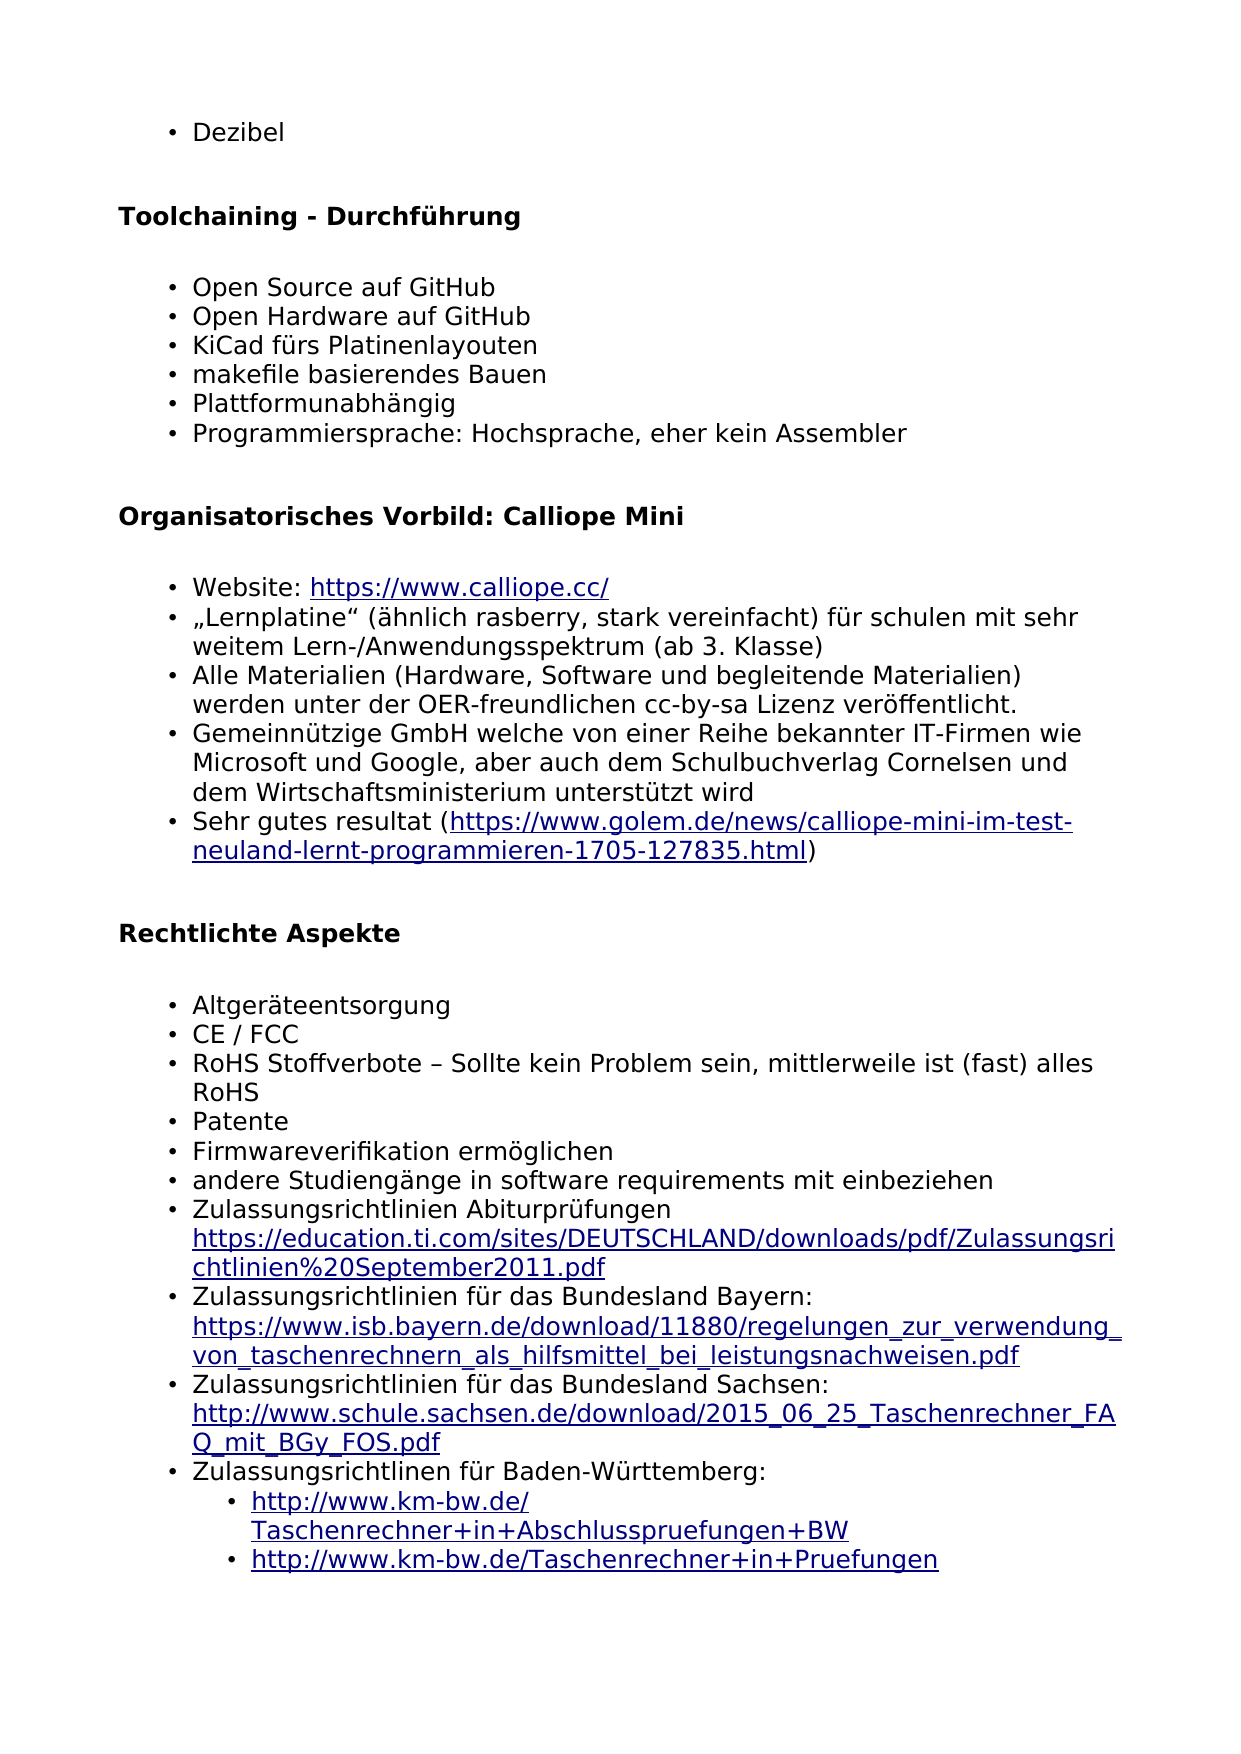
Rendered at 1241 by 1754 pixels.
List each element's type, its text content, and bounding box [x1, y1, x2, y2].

list Patente [177, 1107, 1122, 1137]
list Programmiersprache: Hochsprache, eher kein Assembler [177, 419, 1122, 448]
list Gemeinnützige GmbH welche von einer Reihe bekannter IT-Firmen wie Microsoft und Google, aber auch dem Schulbuchverlag Cornelsen und dem Wirtschaftsministerium unterstützt wird [177, 719, 1122, 807]
list Open Source auf GitHub [177, 273, 1122, 302]
list Sehr gutes resultat (https://www.golem.de/news/calliope-mini-im-test-neuland-lernt-programmieren-1705-127835.html) [177, 807, 1122, 865]
list Firmwareverifikation ermöglichen [177, 1137, 1122, 1166]
list Dezibel [177, 118, 1122, 147]
subtitle Organisatorisches Vorbild: Calliope Mini [118, 502, 1122, 532]
list andere Studiengänge in software requirements mit einbeziehen [177, 1166, 1122, 1195]
list Open Hardware auf GitHub [177, 302, 1122, 331]
list Alle Materialien (Hardware, Software und begleitende Materialien) werden unter der OER-freundlichen cc-by-sa Lizenz veröffentlicht. [177, 661, 1122, 719]
list RoHS Stoffverbote – Sollte kein Problem sein, mittlerweile ist (fast) alles RoHS [177, 1049, 1122, 1107]
list Altgeräteentsorgung [177, 991, 1122, 1020]
subtitle Toolchaining - Durchführung [118, 202, 1122, 231]
subtitle Rechtlichte Aspekte [118, 920, 1122, 949]
list Website: https://www.calliope.cc/ [177, 573, 1122, 603]
list Zulassungsrichtlinien für das Bundesland Bayern: https://www.isb.bayern.de/download/11880/regelungen_zur_verwendung_von_taschenrechnern_als_hilfsmittel_bei_leistungsnachweisen.pdf [177, 1282, 1122, 1370]
list Plattformunabhängig [177, 389, 1122, 419]
list CE / FCC [177, 1020, 1122, 1049]
list Zulassungsrichtlinen für Baden-Württemberg: [177, 1457, 1122, 1487]
list makefile basierendes Bauen [177, 360, 1122, 389]
list http://www.km-bw.de/Taschenrechner+in+Pruefungen [236, 1545, 1122, 1574]
list http://www.km-bw.de/Taschenrechner+in+Abschlusspruefungen+BW [236, 1487, 1122, 1545]
list „Lernplatine“ (ähnlich rasberry, stark vereinfacht) für schulen mit sehr weitem Lern-/Anwendungsspektrum (ab 3. Klasse) [177, 603, 1122, 661]
list KiCad fürs Platinenlayouten [177, 331, 1122, 360]
list Zulassungsrichtlinien für das Bundesland Sachsen: http://www.schule.sachsen.de/download/2015_06_25_Taschenrechner_FAQ_mit_BGy_FOS.pdf [177, 1370, 1122, 1457]
list Zulassungsrichtlinien Abiturprüfungen https://education.ti.com/sites/DEUTSCHLAND/downloads/pdf/Zulassungsrichtlinien%20September2011.pdf [177, 1195, 1122, 1282]
